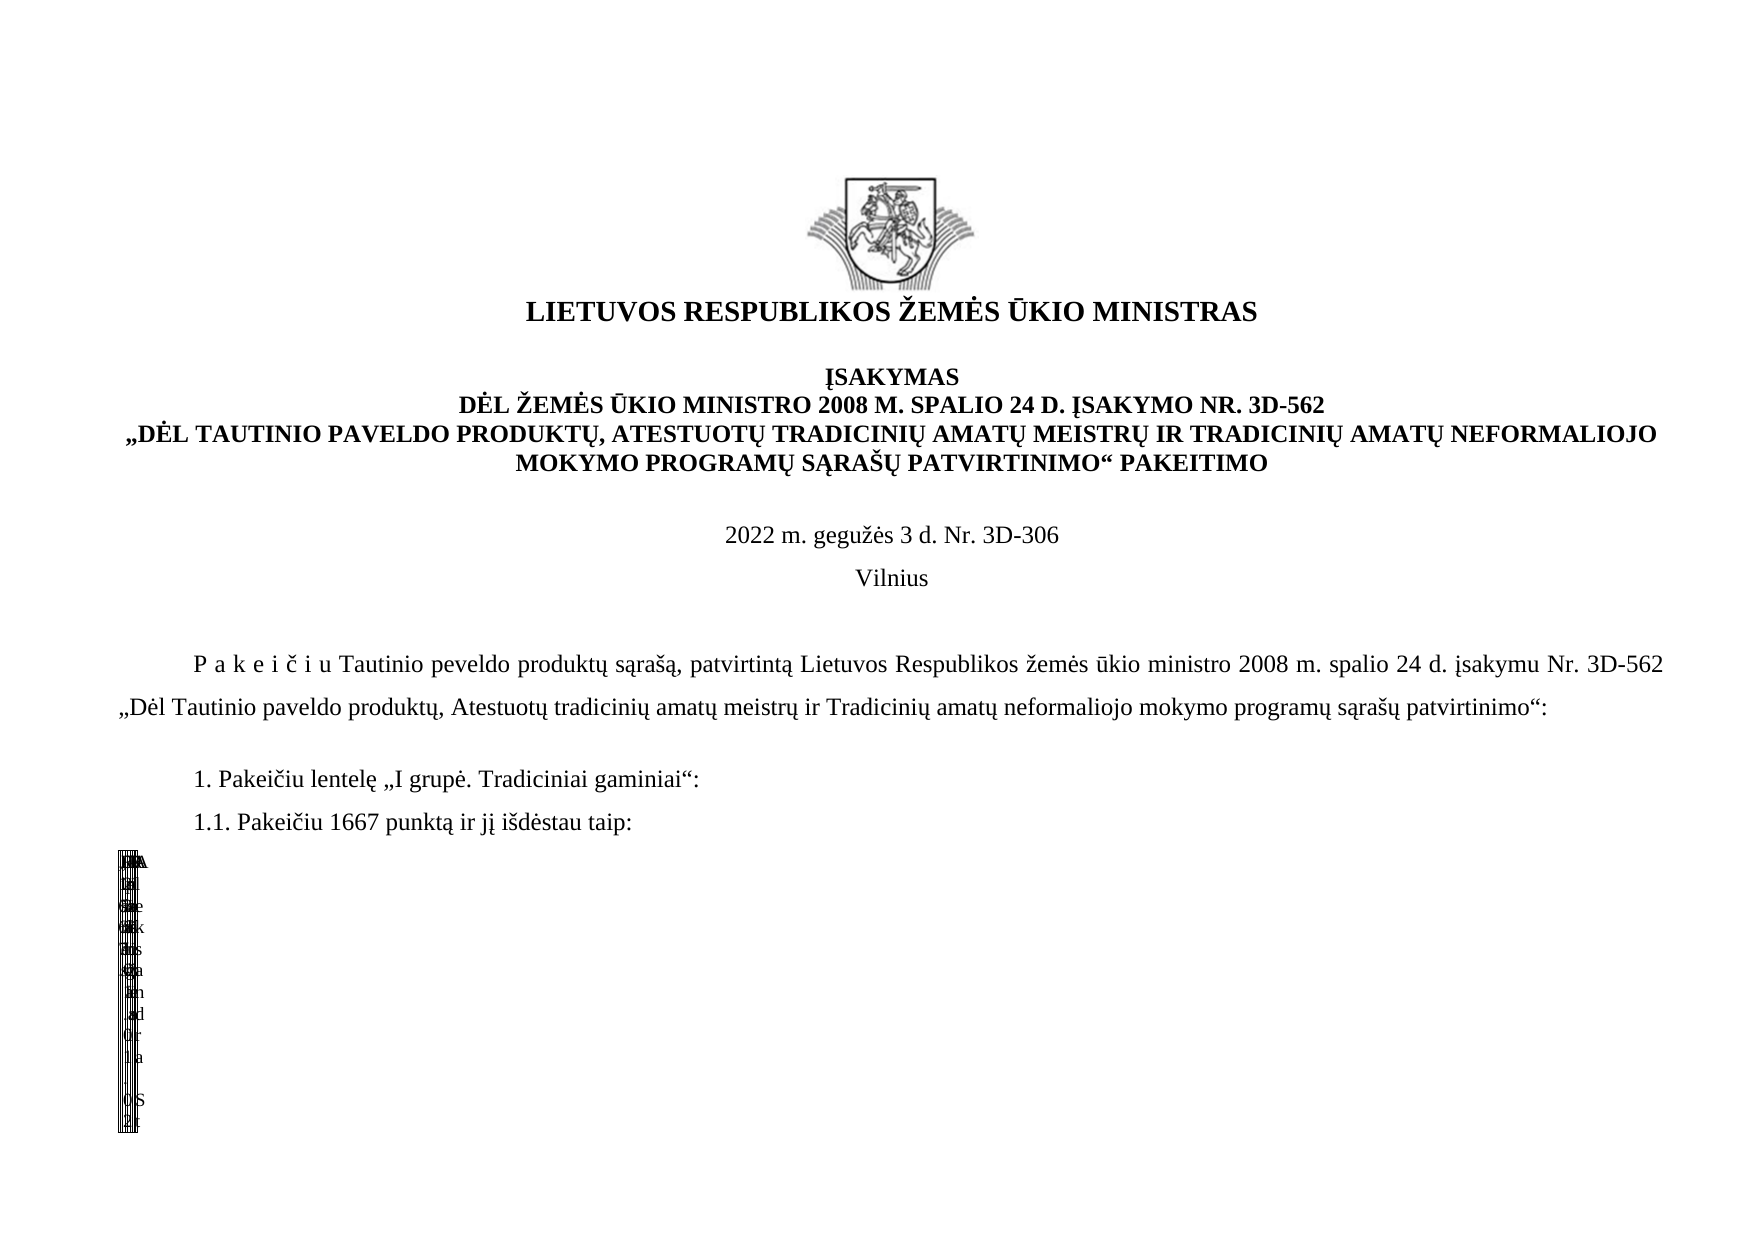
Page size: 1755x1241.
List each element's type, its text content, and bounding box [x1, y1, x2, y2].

text LIETUVOS RESPUBLIKOS ŽEMĖS ŪKIO MINISTRAS [118, 294, 1666, 328]
text 1.1. Pakeičiu 1667 punktą ir jį išdėstau taip: [118, 807, 1666, 836]
text Vilnius [118, 563, 1666, 592]
text P a k e i č i u Tautinio peveldo produktų sąrašą, patvirtintą Lietuvos Respublikos žemės ūkio ministro 2008 m. spalio 24 d. įsakymu Nr. 3D-562 „Dėl Tautinio paveldo produktų, Atestuotų tradicinių amatų meistrų ir Tradicinių amatų neformaliojo mokymo programų sąrašų patvirtinimo“: [118, 649, 1666, 721]
text „DĖL TAUTINIO PAVELDO PRODUKTŲ, ATESTUOTŲ TRADICINIŲ AMATŲ MEISTRŲ IR TRADICINIŲ AMATŲ NEFORMALIOJO MOKYMO PROGRAMŲ SĄRAŠŲ PATVIRTINIMO“ PAKEITIMO [118, 419, 1666, 477]
text 2022 m. gegužės 3 d. Nr. 3D-306 [118, 520, 1666, 548]
text ĮSAKYMAS [118, 362, 1666, 390]
text DĖL ŽEMĖS ŪKIO MINISTRO 2008 M. SPALIO 24 D. ĮSAKYMO NR. 3D-562 [118, 390, 1666, 419]
text 1. Pakeičiu lentelę „I grupė. Tradiciniai gaminiai“: [118, 764, 1666, 793]
